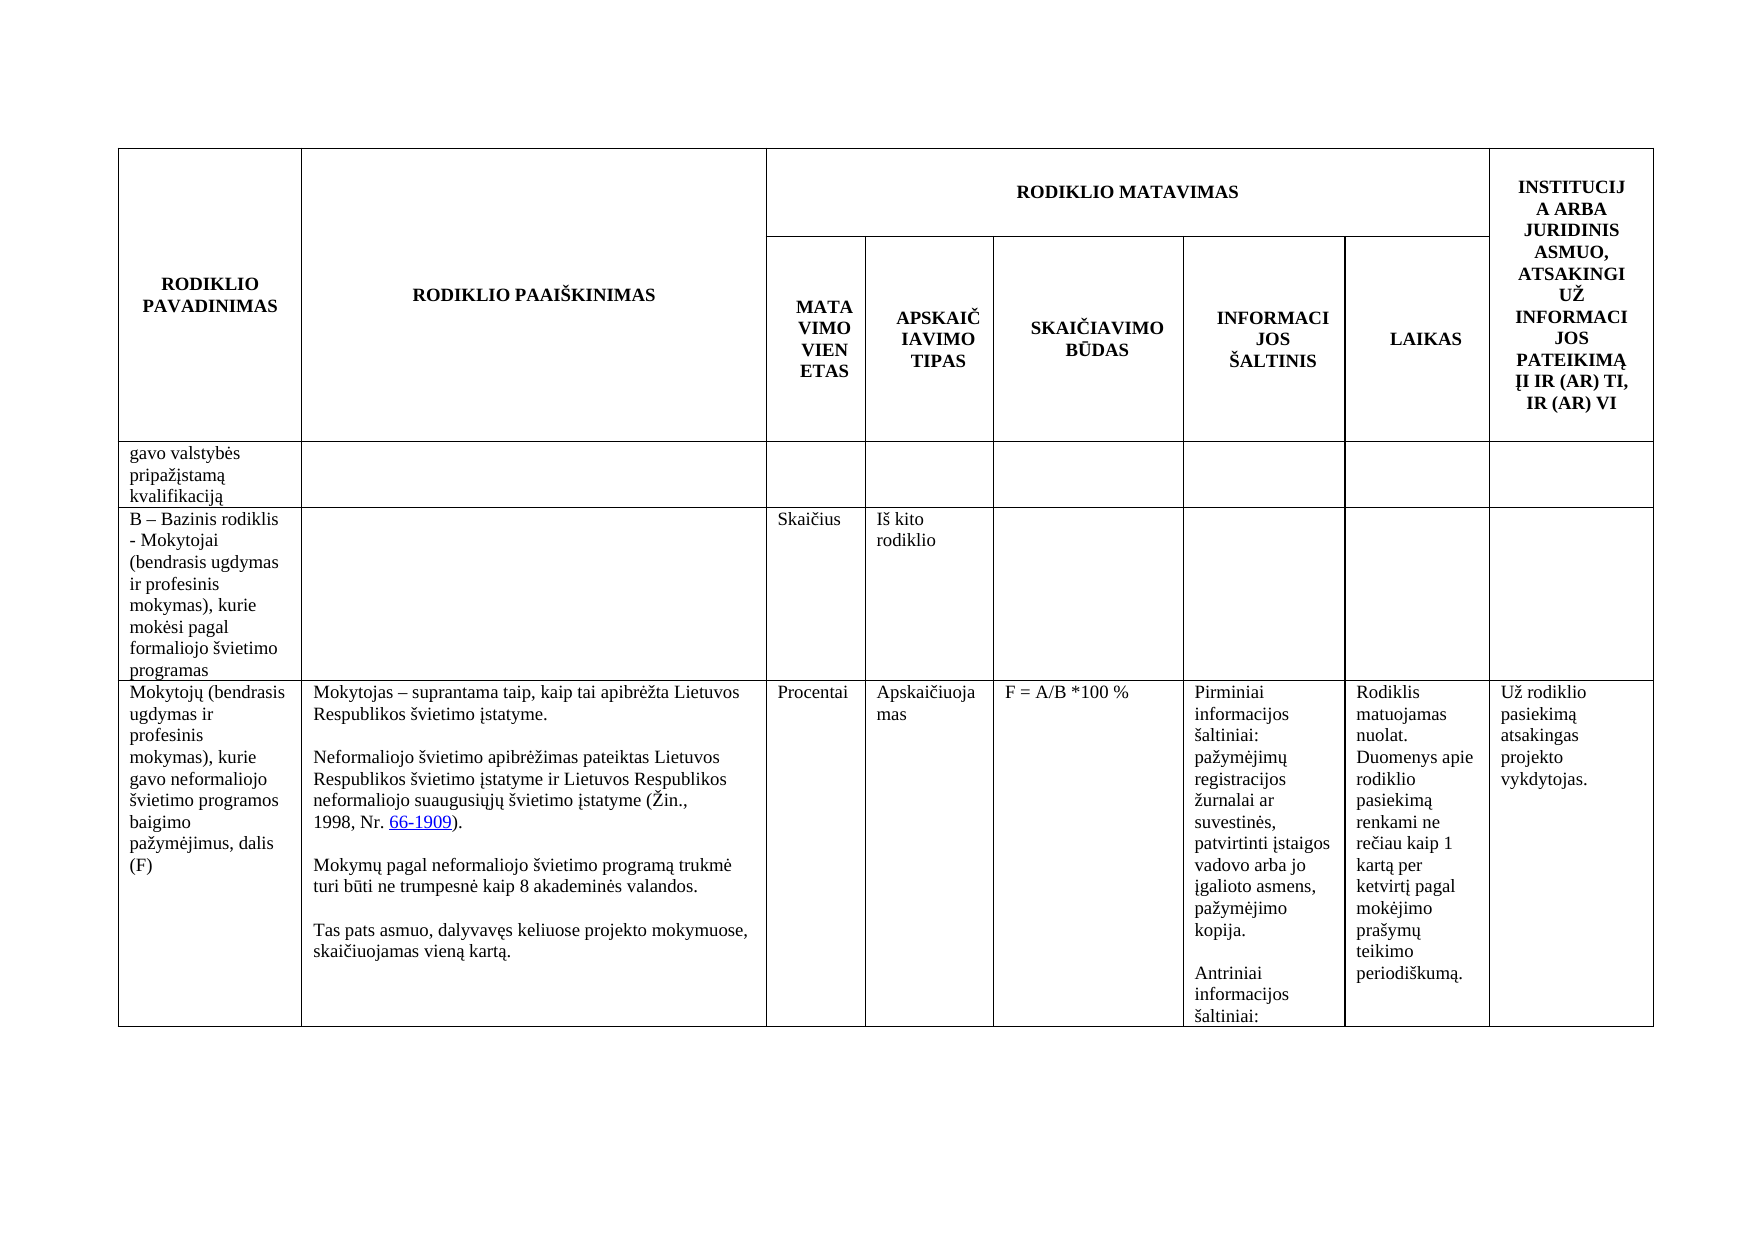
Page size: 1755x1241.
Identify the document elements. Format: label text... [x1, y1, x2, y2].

table_cell Iš kito rodiklio [866, 508, 993, 680]
table_cell SKAIČIAVIMO BŪDAS [994, 237, 1183, 441]
table_cell APSKAIČIAVIMO TIPAS [866, 237, 993, 441]
table_cell Pirminiai informacijos šaltiniai: pažymėjimų registracijos žurnalai ar suvestinės, patvirtinti įstaigos vadovo arba jo įgalioto asmens, pažymėjimo kopija. Antriniai informacijos šaltiniai: [1184, 681, 1344, 1026]
table_cell [1346, 442, 1489, 507]
table_cell [302, 442, 766, 507]
table_cell Už rodiklio pasiekimą atsakingas projekto vykdytojas. [1490, 681, 1653, 1026]
table_cell B – Bazinis rodiklis - Mokytojai (bendrasis ugdymas ir profesinis mokymas), kurie mokėsi pagal formaliojo švietimo programas [119, 508, 301, 680]
table_cell Mokytojų (bendrasis ugdymas ir profesinis mokymas), kurie gavo neformaliojo švietimo programos baigimo pažymėjimus, dalis (F) [119, 681, 301, 1026]
table_cell MATAVIMO VIENETAS [767, 237, 865, 441]
table_cell Rodiklis matuojamas nuolat. Duomenys apie rodiklio pasiekimą renkami ne rečiau kaip 1 kartą per ketvirtį pagal mokėjimo prašymų teikimo periodiškumą. [1346, 681, 1489, 1026]
table_cell gavo valstybės pripažįstamą kvalifikaciją [119, 442, 301, 507]
table_cell INFORMACIJOS ŠALTINIS [1184, 237, 1344, 441]
table_cell Apskaičiuojamas [866, 681, 993, 1026]
table_cell [1346, 508, 1489, 680]
table_cell Procentai [767, 681, 865, 1026]
table_header Institucija arba juridinis asmuo, atsakingi už informacijos pateikimą įI ir (ar) tI, ir (ar) vI [1490, 149, 1653, 441]
table_cell [302, 508, 766, 680]
table_cell [1490, 442, 1653, 507]
table_cell [1184, 508, 1344, 680]
table_cell LAIKAS [1346, 237, 1489, 441]
table_header RODIKLIO PAVADINIMAS [119, 149, 301, 441]
table_cell [1184, 442, 1344, 507]
table_cell Mokytojas – suprantama taip, kaip tai apibrėžta Lietuvos Respublikos švietimo įstatyme. Neformaliojo švietimo apibrėžimas pateiktas Lietuvos Respublikos švietimo įstatyme ir Lietuvos Respublikos neformaliojo suaugusiųjų švietimo įstatyme (Žin., 1998, Nr. 66-1909). Mokymų pagal neformaliojo švietimo programą trukmė turi būti ne trumpesnė kaip 8 akademinės valandos. Tas pats asmuo, dalyvavęs keliuose projekto mokymuose, skaičiuojamas vieną kartą. [302, 681, 766, 1026]
table_header RODIKLIO MATAVIMAS [767, 149, 1489, 236]
table_cell F = A/B *100 % [994, 681, 1183, 1026]
table_cell [1490, 508, 1653, 680]
table_header RODIKLIO PAAIŠKINIMAS [302, 149, 766, 441]
table_cell [994, 442, 1183, 507]
table_cell [866, 442, 993, 507]
table_cell Skaičius [767, 508, 865, 680]
table_cell [767, 442, 865, 507]
table_cell [994, 508, 1183, 680]
